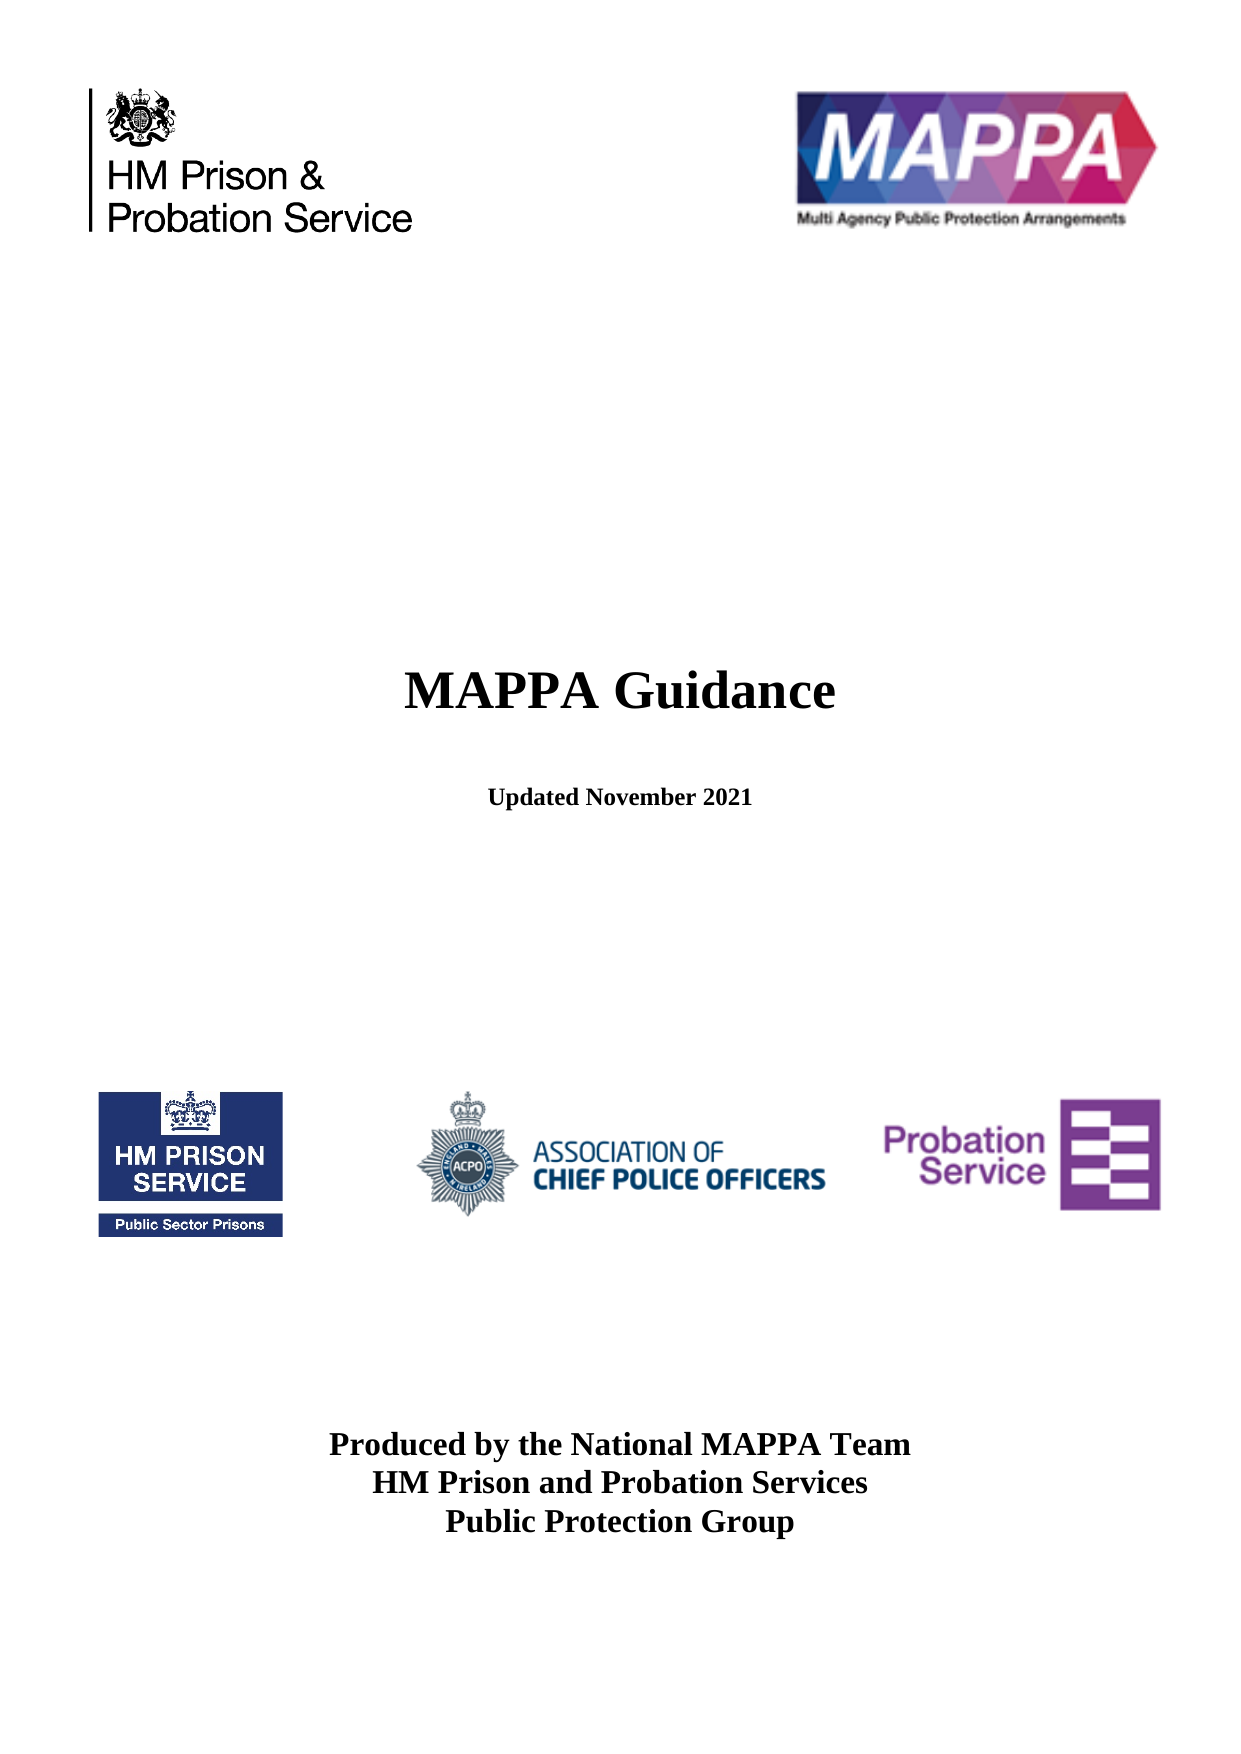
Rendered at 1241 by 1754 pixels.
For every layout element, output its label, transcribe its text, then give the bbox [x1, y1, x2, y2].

subtitle Updated November 2021 [120, 782, 1120, 811]
subtitle Public Protection Group [120, 1501, 1120, 1539]
subtitle MAPPA Guidance [120, 658, 1120, 720]
subtitle Produced by the National MAPPA Team [120, 1424, 1120, 1463]
subtitle HM Prison and Probation Services [120, 1463, 1120, 1501]
